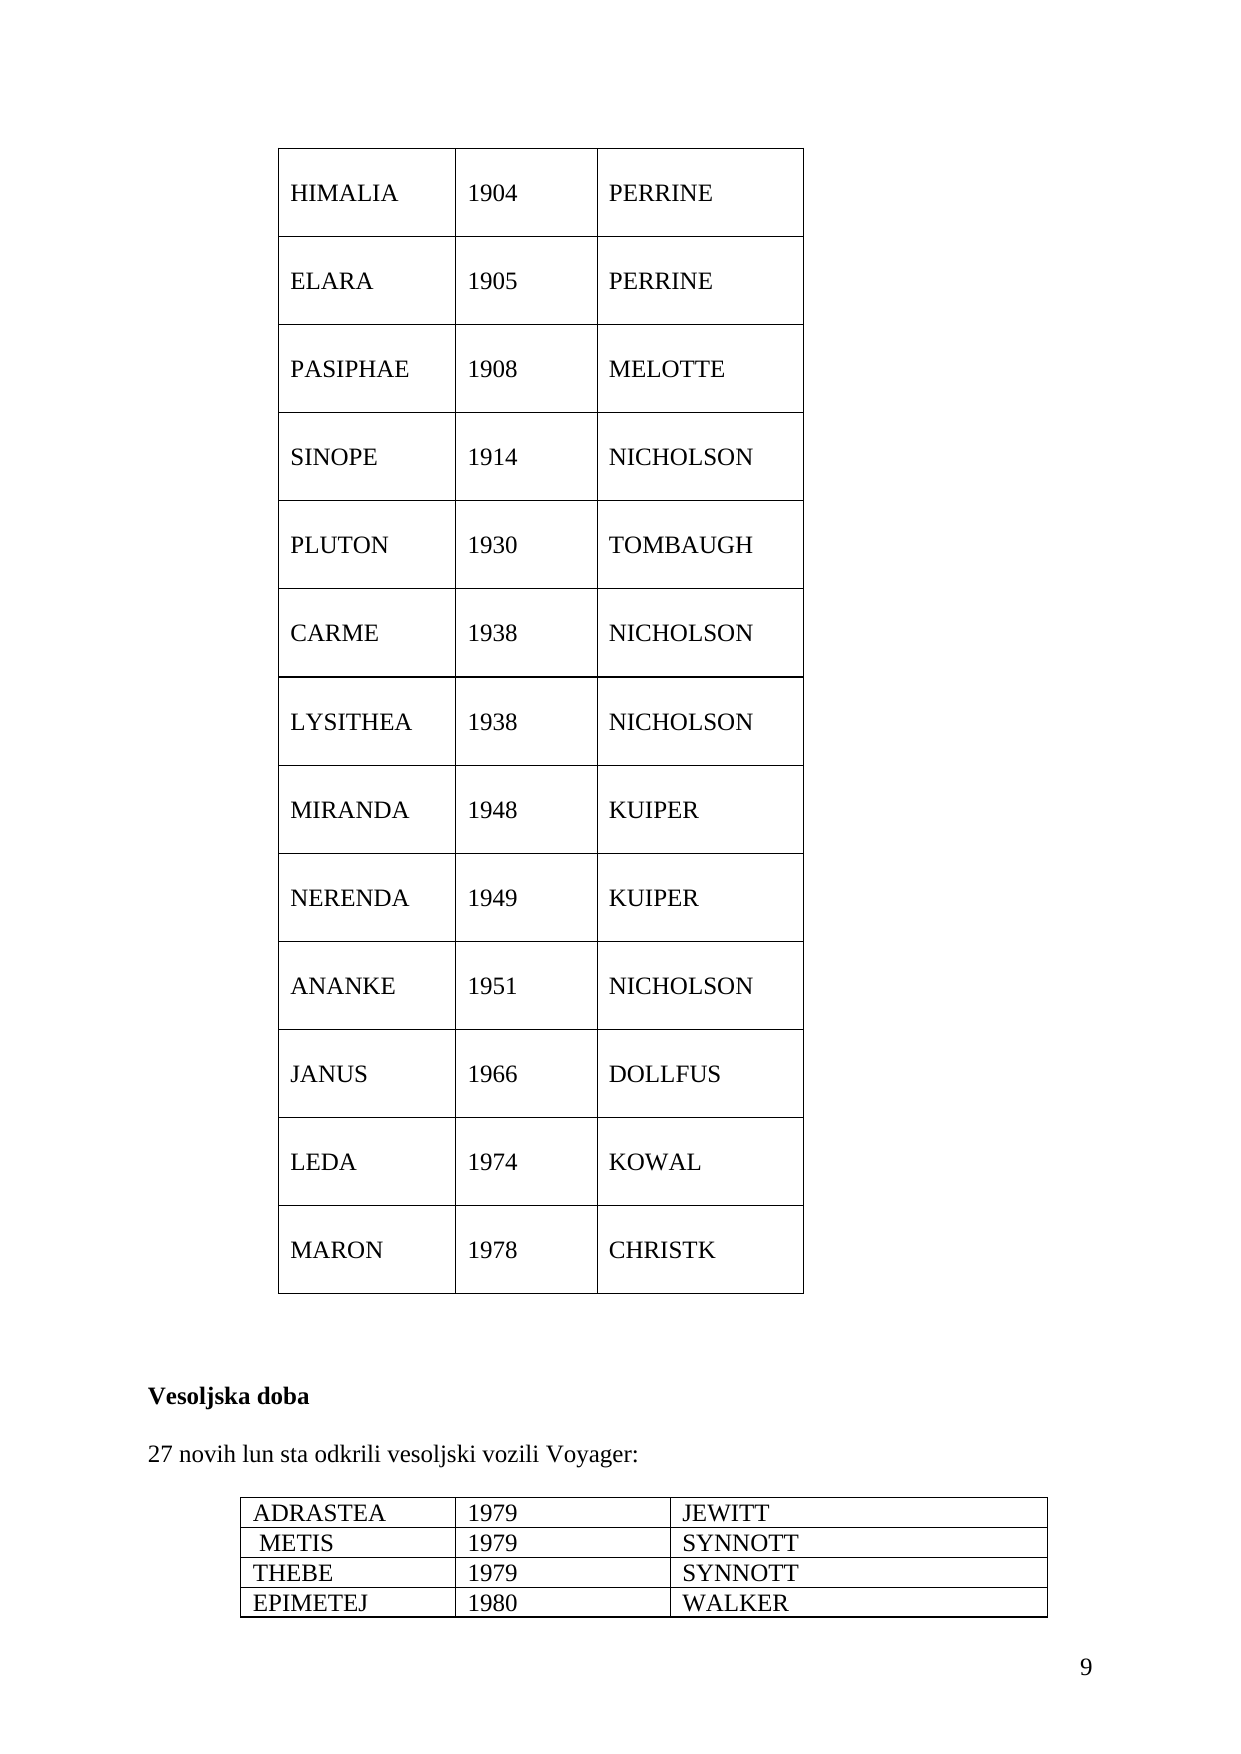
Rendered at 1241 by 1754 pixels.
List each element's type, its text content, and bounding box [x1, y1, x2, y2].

table_cell NICHOLSON [598, 942, 803, 1029]
table_cell KUIPER [598, 766, 803, 853]
table_cell KOWAL [598, 1118, 803, 1205]
table_cell MIRANDA [279, 766, 455, 853]
subtitle Vesoljska doba [148, 1381, 1093, 1410]
table_cell 1938 [456, 678, 597, 764]
table_cell MARON [279, 1206, 455, 1293]
table_cell PASIPHAE [279, 325, 455, 412]
table_cell DOLLFUS [598, 1030, 803, 1117]
table_cell CARME [279, 589, 455, 676]
table_header HIMALIA [279, 149, 455, 236]
table_cell PLUTON [279, 501, 455, 588]
table_cell 1980 [456, 1588, 670, 1616]
table_cell TOMBAUGH [598, 501, 803, 588]
table_cell KUIPER [598, 854, 803, 941]
table_cell EPIMETEJ [241, 1588, 455, 1616]
table_cell 1930 [456, 501, 597, 588]
table_cell 1979 [456, 1528, 670, 1557]
table_cell NERENDA [279, 854, 455, 941]
table_cell 1951 [456, 942, 597, 1029]
table_cell 1938 [456, 589, 597, 676]
table_cell LEDA [279, 1118, 455, 1205]
table_cell CHRISTK [598, 1206, 803, 1293]
table_cell WALKER [671, 1588, 1047, 1616]
text 27 novih lun sta odkrili vesoljski vozili Voyager: [148, 1439, 1093, 1468]
table_header 1979 [456, 1498, 670, 1527]
table_cell PERRINE [598, 237, 803, 324]
table_cell 1978 [456, 1206, 597, 1293]
table_header ADRASTEA [241, 1498, 455, 1527]
table_cell 1908 [456, 325, 597, 412]
table_cell LYSITHEA [279, 678, 455, 764]
table_header PERRINE [598, 149, 803, 236]
table_cell NICHOLSON [598, 589, 803, 676]
table_cell 1914 [456, 413, 597, 500]
table_cell 1949 [456, 854, 597, 941]
table_cell 1974 [456, 1118, 597, 1205]
table_header JEWITT [671, 1498, 1047, 1527]
table_cell 1948 [456, 766, 597, 853]
table_cell 1905 [456, 237, 597, 324]
table_cell NICHOLSON [598, 678, 803, 764]
table_cell SYNNOTT [671, 1558, 1047, 1587]
table_cell MELOTTE [598, 325, 803, 412]
table_header 1904 [456, 149, 597, 236]
table_cell 1966 [456, 1030, 597, 1117]
table_cell 1979 [456, 1558, 670, 1587]
table_cell ELARA [279, 237, 455, 324]
table_cell JANUS [279, 1030, 455, 1117]
table_cell METIS [241, 1528, 455, 1557]
table_cell THEBE [241, 1558, 455, 1587]
table_cell SINOPE [279, 413, 455, 500]
table_cell ANANKE [279, 942, 455, 1029]
table_cell SYNNOTT [671, 1528, 1047, 1557]
table_cell NICHOLSON [598, 413, 803, 500]
